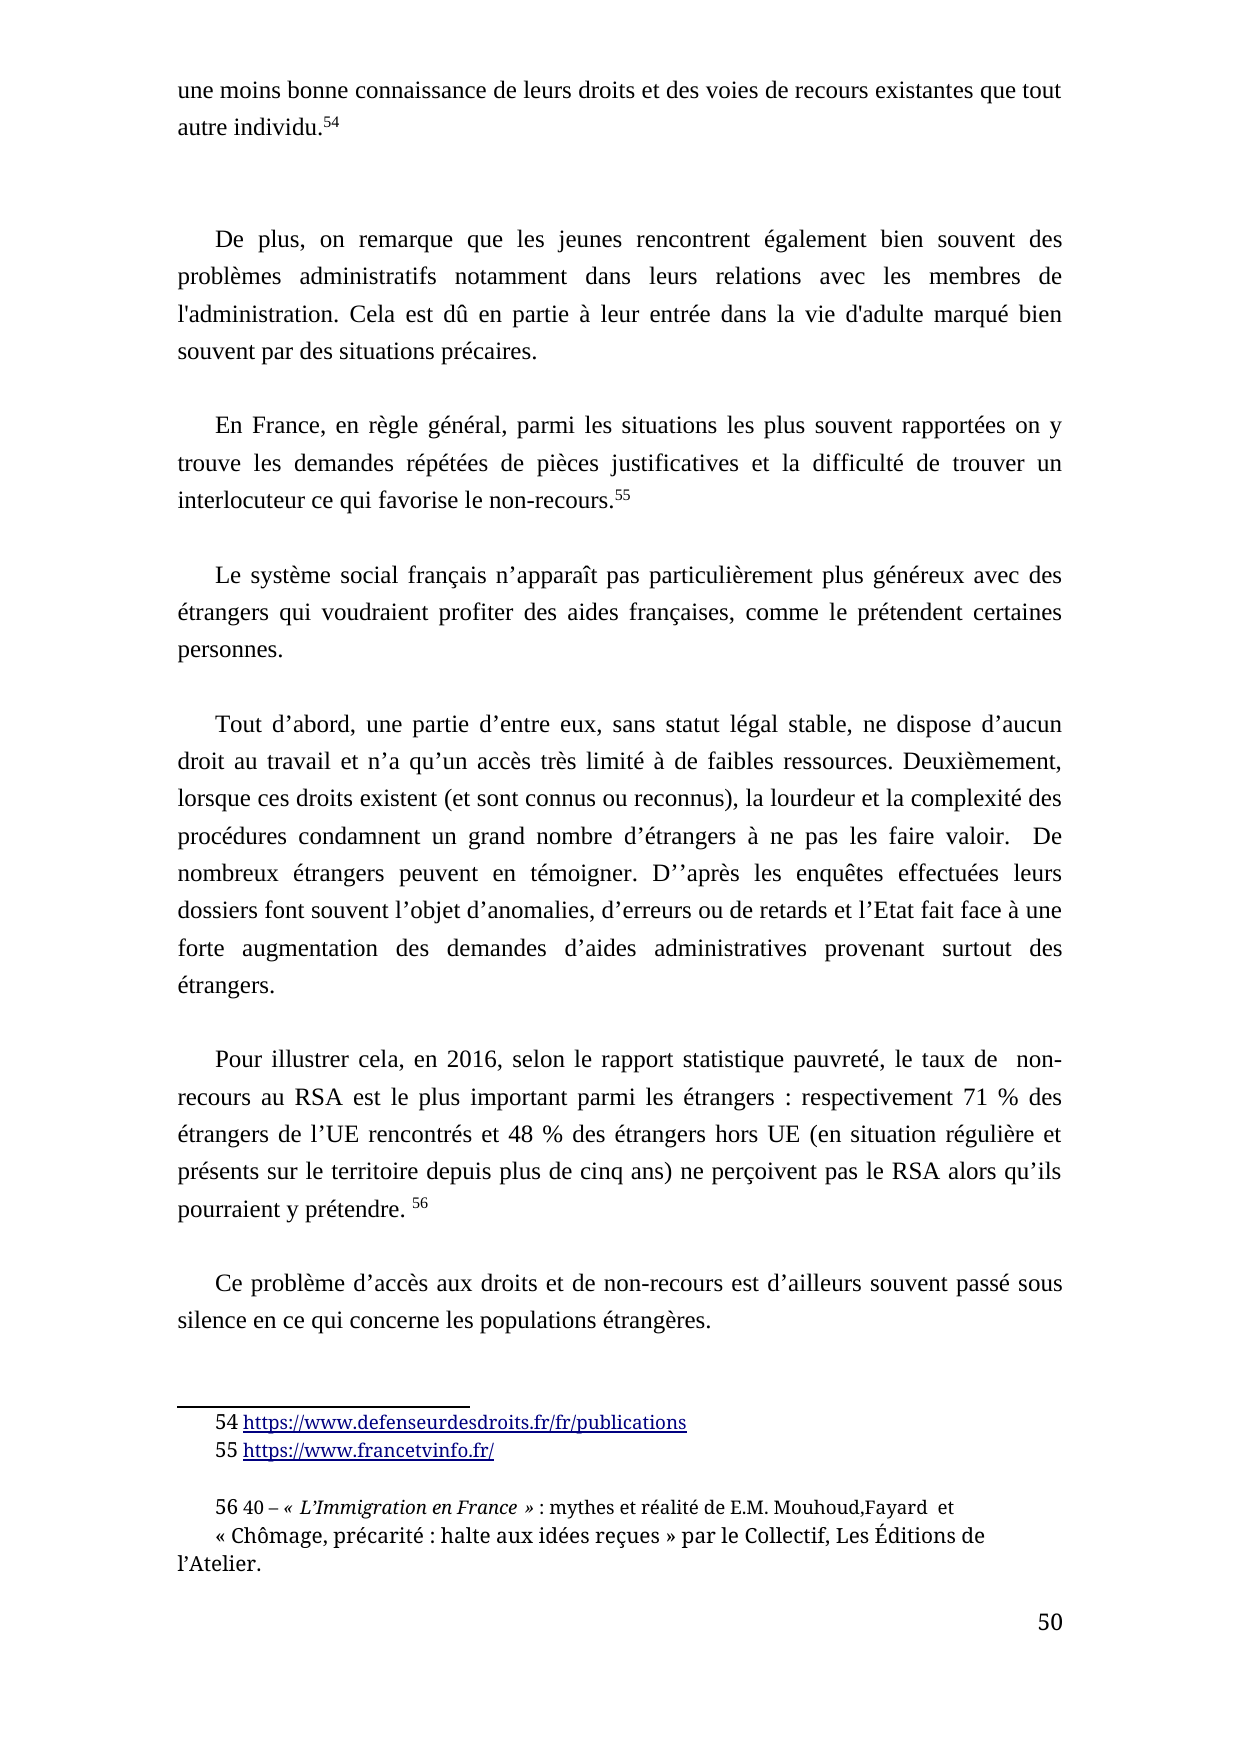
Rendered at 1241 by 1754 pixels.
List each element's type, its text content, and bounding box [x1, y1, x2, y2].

text https://www.francetvinfo.fr/ [177, 1436, 1063, 1464]
text 40 – « L’Immigration en France » : mythes et réalité de E.M. Mouhoud,Fayard et [177, 1492, 1063, 1521]
text Le système social français n’apparaît pas particulièrement plus généreux avec des étrangers qui voudraient profiter des aides françaises, comme le prétendent certaines personnes. [177, 560, 1063, 663]
text Tout d’abord, une partie d’entre eux, sans statut légal stable, ne dispose d’aucun droit au travail et n’a qu’un accès très limité à de faibles ressources. Deuxièmement, lorsque ces droits existent (et sont connus ou reconnus), la lourdeur et la complexité des procédures condamnent un grand nombre d’étrangers à ne pas les faire valoir. De nombreux étrangers peuvent en témoigner. D’’après les enquêtes effectuées leurs dossiers font souvent l’objet d’anomalies, d’erreurs ou de retards et l’Etat fait face à une forte augmentation des demandes d’aides administratives provenant surtout des étrangers. [177, 709, 1063, 999]
text https://www.defenseurdesdroits.fr/fr/publications [177, 1407, 1063, 1436]
text Ce problème d’accès aux droits et de non-recours est d’ailleurs souvent passé sous silence en ce qui concerne les populations étrangères. [177, 1268, 1063, 1334]
text « Chômage, précarité : halte aux idées reçues » par le Collectif, Les Éditions de l’Atelier. [177, 1521, 1063, 1578]
text une moins bonne connaissance de leurs droits et des voies de recours existantes que tout autre individu. [177, 75, 1063, 141]
text De plus, on remarque que les jeunes rencontrent également bien souvent des problèmes administratifs notamment dans leurs relations avec les membres de l'administration. Cela est dû en partie à leur entrée dans la vie d'adulte marqué bien souvent par des situations précaires. [177, 224, 1063, 365]
text Pour illustrer cela, en 2016, selon le rapport statistique pauvreté, le taux de non-recours au RSA est le plus important parmi les étrangers : respectivement 71 % des étrangers de l’UE rencontrés et 48 % des étrangers hors UE (en situation régulière et présents sur le territoire depuis plus de cinq ans) ne perçoivent pas le RSA alors qu’ils pourraient y prétendre. [177, 1044, 1063, 1222]
text En France, en règle général, parmi les situations les plus souvent rapportées on y trouve les demandes répétées de pièces justificatives et la difficulté de trouver un interlocuteur ce qui favorise le non-recours. [177, 411, 1063, 514]
